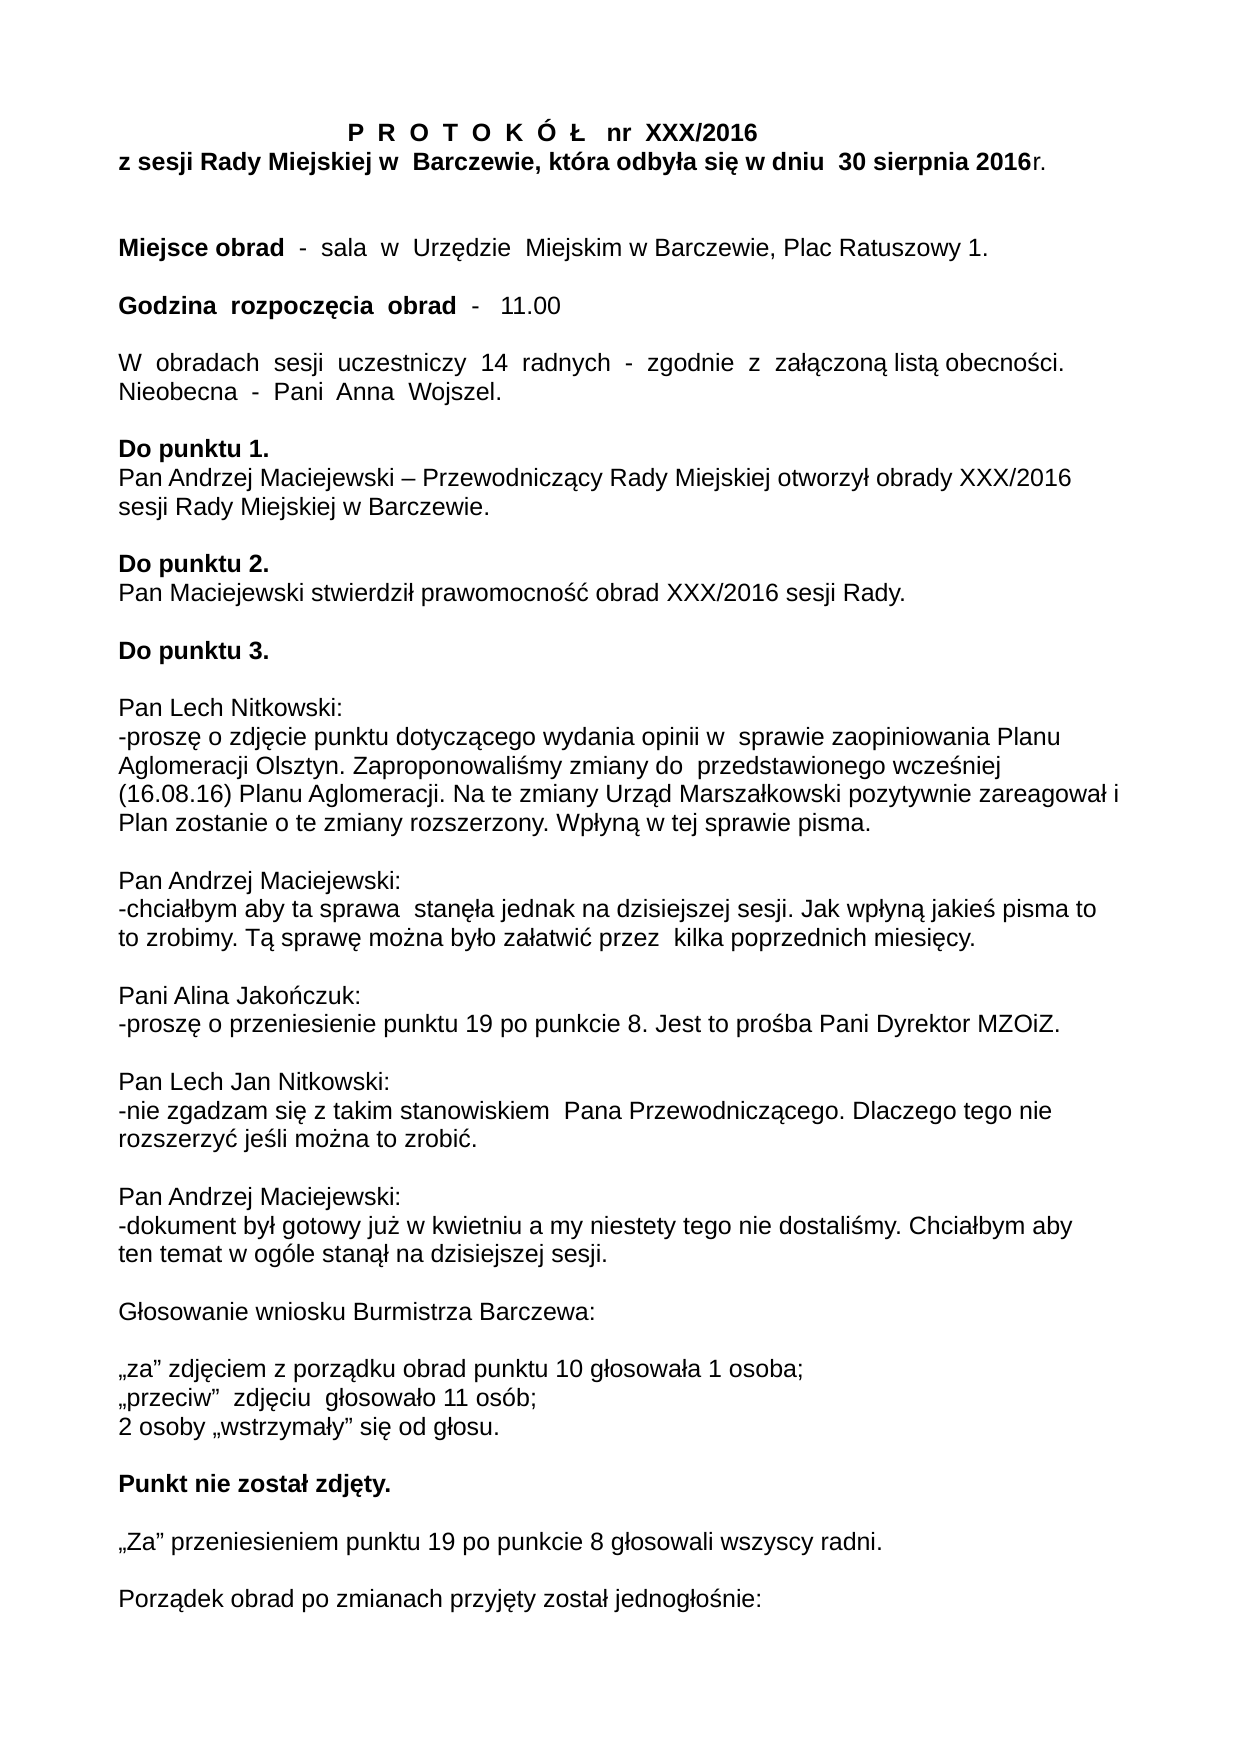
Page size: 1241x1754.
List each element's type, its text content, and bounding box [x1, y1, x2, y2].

text -chciałbym aby ta sprawa stanęła jednak na dzisiejszej sesji. Jak wpłyną jakieś pisma to to zrobimy. Tą sprawę można było załatwić przez kilka poprzednich miesięcy. [118, 894, 1122, 952]
text Godzina rozpoczęcia obrad - 11.00 [118, 291, 1122, 319]
text Pan Lech Nitkowski: [118, 693, 1122, 722]
text „Za” przeniesieniem punktu 19 po punkcie 8 głosowali wszyscy radni. [118, 1527, 1122, 1556]
text Pan Maciejewski stwierdził prawomocność obrad XXX/2016 sesji Rady. [118, 578, 1122, 607]
text ten temat w ogóle stanął na dzisiejszej sesji. [118, 1239, 1122, 1268]
text Pani Alina Jakończuk: [118, 981, 1122, 1009]
text -nie zgadzam się z takim stanowiskiem Pana Przewodniczącego. Dlaczego tego nie rozszerzyć jeśli można to zrobić. [118, 1096, 1122, 1153]
text Do punktu 2. [118, 549, 1122, 578]
text -dokument był gotowy już w kwietniu a my niestety tego nie dostaliśmy. Chciałbym aby [118, 1211, 1122, 1239]
text -proszę o zdjęcie punktu dotyczącego wydania opinii w sprawie zaopiniowania Planu Aglomeracji Olsztyn. Zaproponowaliśmy zmiany do przedstawionego wcześniej (16.08.16) Planu Aglomeracji. Na te zmiany Urząd Marszałkowski pozytywnie zareagował i Plan zostanie o te zmiany rozszerzony. Wpłyną w tej sprawie pisma. [118, 722, 1122, 837]
text P R O T O K Ó Ł nr XXX/2016 [118, 118, 1122, 147]
text W obradach sesji uczestniczy 14 radnych - zgodnie z załączoną listą obecności. [118, 348, 1122, 377]
text 2 osoby „wstrzymały” się od głosu. [118, 1412, 1122, 1441]
text z sesji Rady Miejskiej w Barczewie, która odbyła się w dniu 30 sierpnia 2016r. [118, 147, 1122, 176]
text Głosowanie wniosku Burmistrza Barczewa: [118, 1297, 1122, 1326]
text Pan Andrzej Maciejewski – Przewodniczący Rady Miejskiej otworzył obrady XXX/2016 sesji Rady Miejskiej w Barczewie. [118, 463, 1122, 521]
text Nieobecna - Pani Anna Wojszel. [118, 377, 1122, 406]
text Pan Andrzej Maciejewski: [118, 866, 1122, 894]
text Punkt nie został zdjęty. [118, 1469, 1122, 1498]
text Pan Lech Jan Nitkowski: [118, 1067, 1122, 1096]
text Miejsce obrad - sala w Urzędzie Miejskim w Barczewie, Plac Ratuszowy 1. [118, 233, 1122, 262]
text Porządek obrad po zmianach przyjęty został jednogłośnie: [118, 1584, 1122, 1613]
text Do punktu 1. [118, 434, 1122, 463]
text Pan Andrzej Maciejewski: [118, 1182, 1122, 1211]
text -proszę o przeniesienie punktu 19 po punkcie 8. Jest to prośba Pani Dyrektor MZOiZ. [118, 1009, 1122, 1038]
text „za” zdjęciem z porządku obrad punktu 10 głosowała 1 osoba; [118, 1354, 1122, 1383]
text „przeciw” zdjęciu głosowało 11 osób; [118, 1383, 1122, 1412]
text Do punktu 3. [118, 636, 1122, 664]
